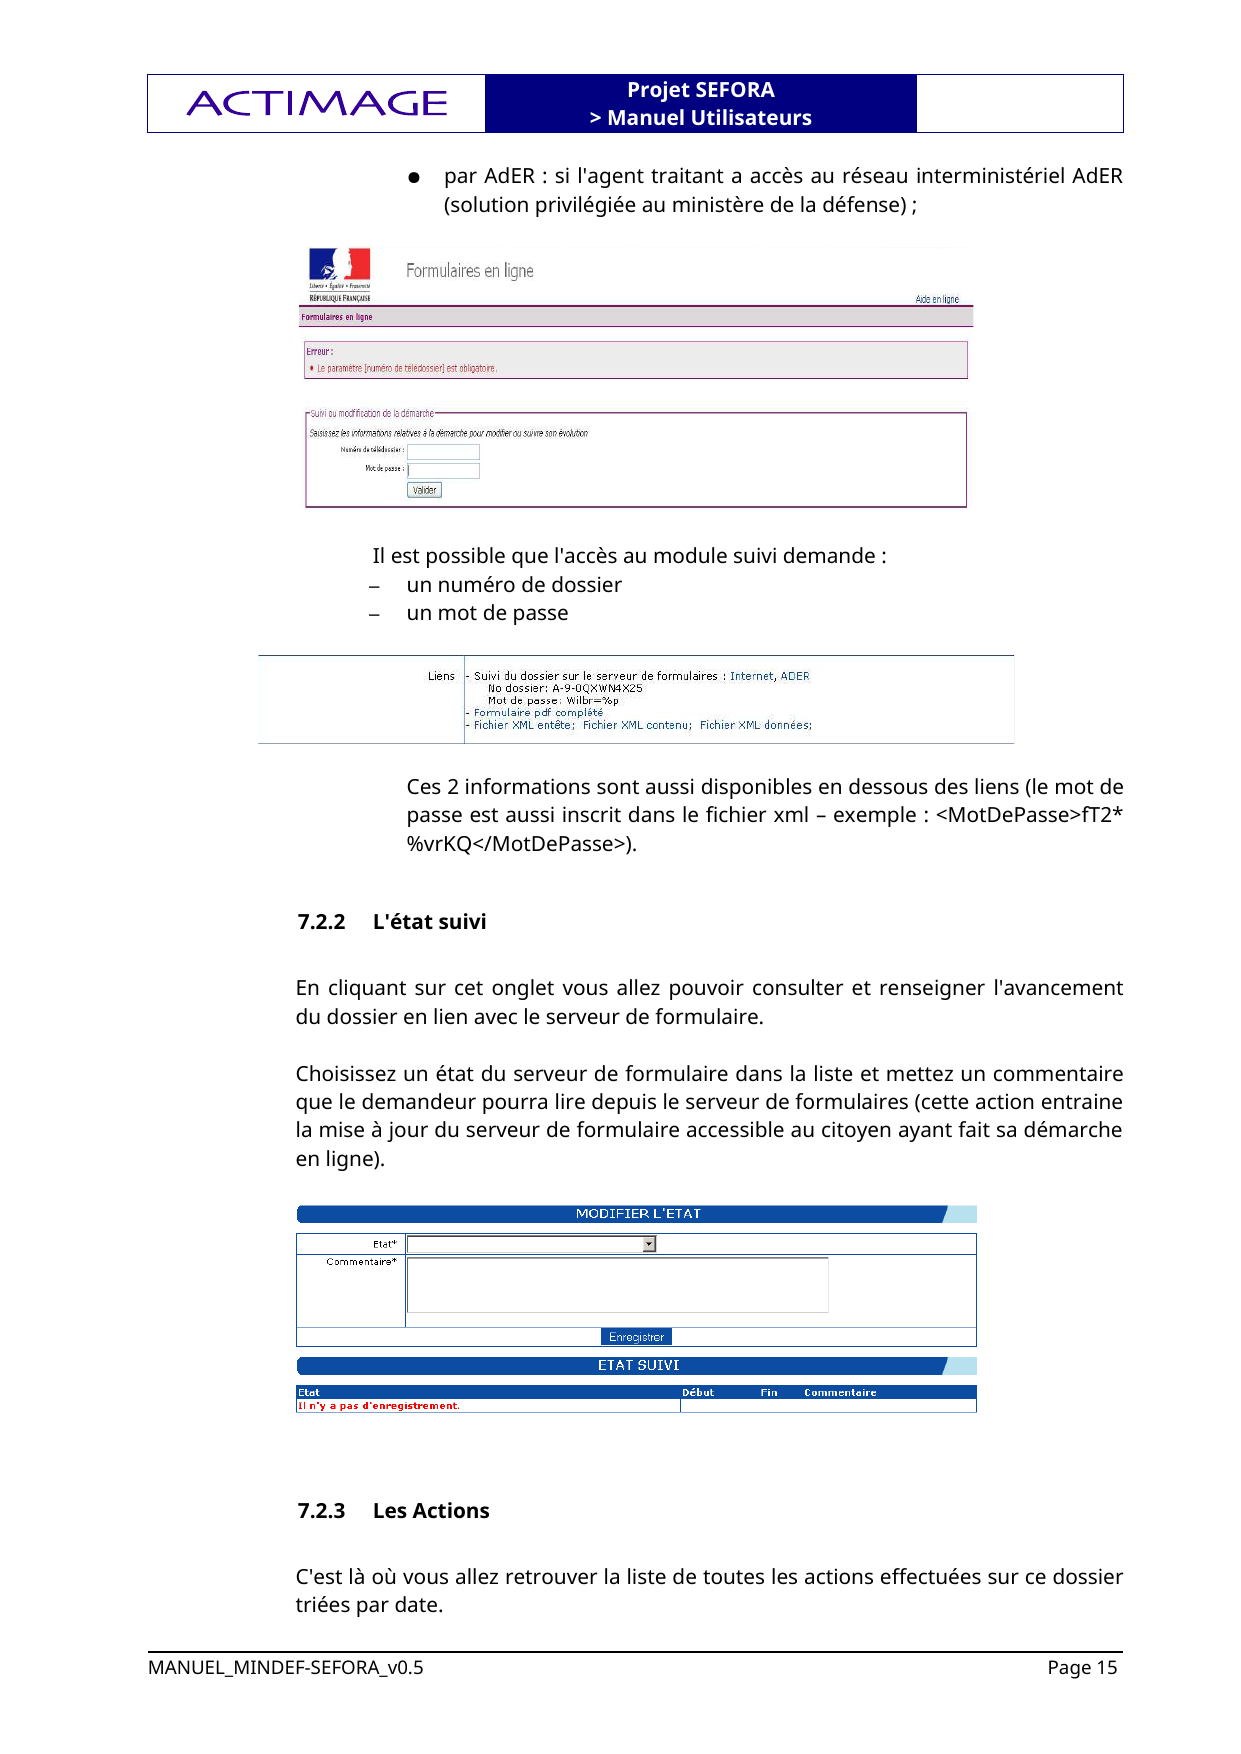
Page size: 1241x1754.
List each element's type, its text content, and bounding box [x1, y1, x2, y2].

text Choisissez un état du serveur de formulaire dans la liste et mettez un commentaire que le demandeur pourra lire depuis le serveur de formulaires (cette action entraine la mise à jour du serveur de formulaire accessible au citoyen ayant fait sa démarche en ligne). [295, 1059, 1125, 1172]
picture [294, 1200, 978, 1418]
list un mot de passe [369, 598, 1125, 627]
subtitle Les Actions [298, 1496, 1125, 1524]
text En cliquant sur cet onglet vous allez pouvoir consulter et renseigner l'avancement du dossier en lien avec le serveur de formulaire. [295, 973, 1125, 1030]
list Ces 2 informations sont aussi disponibles en dessous des liens (le mot de passe est aussi inscrit dans le fichier xml – exemple : <MotDePasse>fT2*%vrKQ</MotDePasse>). [369, 772, 1125, 857]
list par AdER : si l'agent traitant a accès au réseau interministériel AdER (solution privilégiée au ministère de la défense) ; [406, 161, 1125, 218]
text C'est là où vous allez retrouver la liste de toutes les actions effectuées sur ce dossier triées par date. [295, 1562, 1125, 1619]
subtitle L'état suivi [298, 907, 1125, 936]
list Il est possible que l'accès au module suivi demande : [335, 541, 1125, 570]
list un numéro de dossier [369, 570, 1125, 598]
